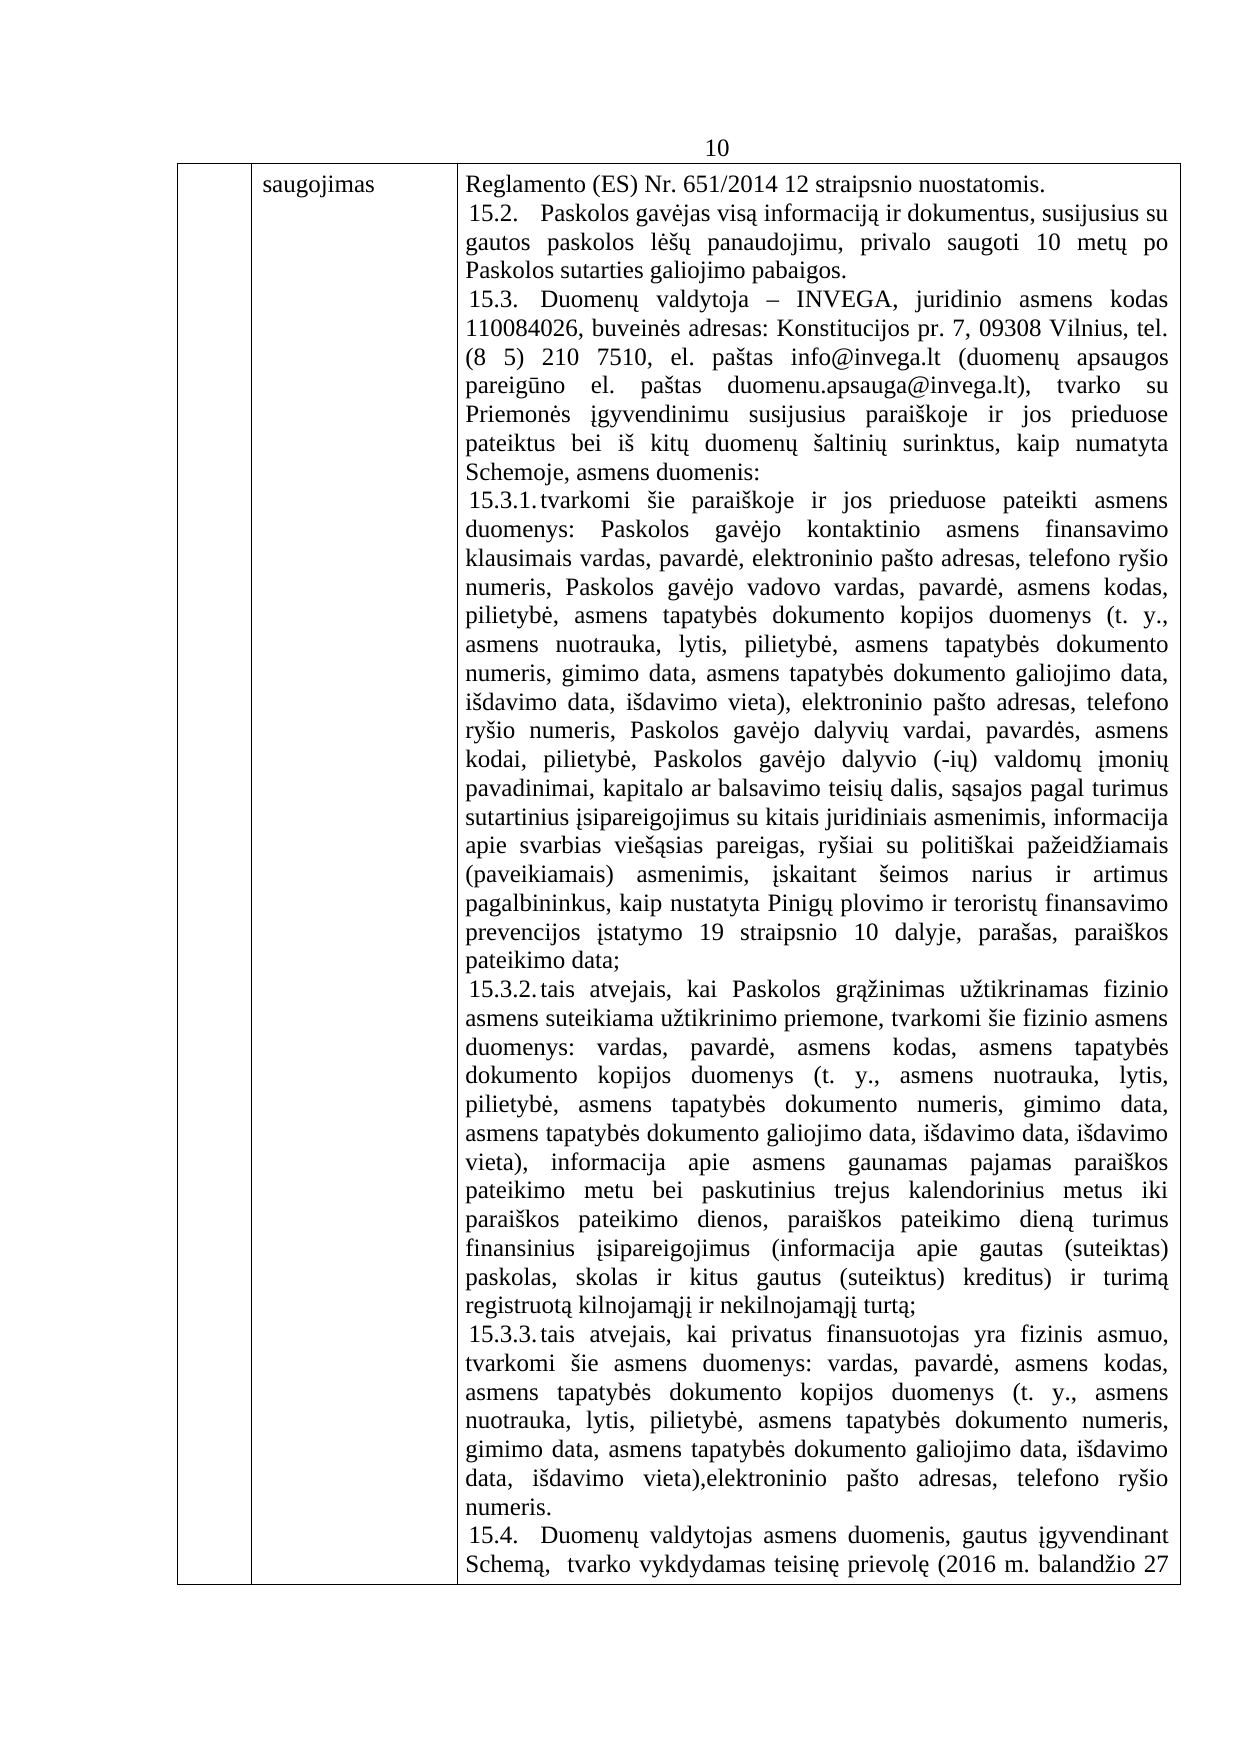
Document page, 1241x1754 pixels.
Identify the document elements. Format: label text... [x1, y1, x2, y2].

table_cell saugojimas [252, 164, 457, 1584]
table_cell [178, 164, 251, 1584]
table_cell Reglamento (ES) Nr. 651/2014 12 straipsnio nuostatomis. 15.2. Paskolos gavėjas visą informaciją ir dokumentus, susijusius su gautos paskolos lėšų panaudojimu, privalo saugoti 10 metų po Paskolos sutarties galiojimo pabaigos. 15.3. Duomenų valdytoja – INVEGA, juridinio asmens kodas 110084026, buveinės adresas: Konstitucijos pr. 7, 09308 Vilnius, tel. (8 5) 210 7510, el. paštas info@invega.lt (duomenų apsaugos pareigūno el. paštas duomenu.apsauga@invega.lt), tvarko su Priemonės įgyvendinimu susijusius paraiškoje ir jos prieduose pateiktus bei iš kitų duomenų šaltinių surinktus, kaip numatyta Schemoje, asmens duomenis: 15.3.1. tvarkomi šie paraiškoje ir jos prieduose pateikti asmens duomenys: Paskolos gavėjo kontaktinio asmens finansavimo klausimais vardas, pavardė, elektroninio pašto adresas, telefono ryšio numeris, Paskolos gavėjo vadovo vardas, pavardė, asmens kodas, pilietybė, asmens tapatybės dokumento kopijos duomenys (t. y., asmens nuotrauka, lytis, pilietybė, asmens tapatybės dokumento numeris, gimimo data, asmens tapatybės dokumento galiojimo data, išdavimo data, išdavimo vieta), elektroninio pašto adresas, telefono ryšio numeris, Paskolos gavėjo dalyvių vardai, pavardės, asmens kodai, pilietybė, Paskolos gavėjo dalyvio (-ių) valdomų įmonių pavadinimai, kapitalo ar balsavimo teisių dalis, sąsajos pagal turimus sutartinius įsipareigojimus su kitais juridiniais asmenimis, informacija apie svarbias viešąsias pareigas, ryšiai su politiškai pažeidžiamais (paveikiamais) asmenimis, įskaitant šeimos narius ir artimus pagalbininkus, kaip nustatyta Pinigų plovimo ir teroristų finansavimo prevencijos įstatymo 19 straipsnio 10 dalyje, parašas, paraiškos pateikimo data; 15.3.2. tais atvejais, kai Paskolos grąžinimas užtikrinamas fizinio asmens suteikiama užtikrinimo priemone, tvarkomi šie fizinio asmens duomenys: vardas, pavardė, asmens kodas, asmens tapatybės dokumento kopijos duomenys (t. y., asmens nuotrauka, lytis, pilietybė, asmens tapatybės dokumento numeris, gimimo data, asmens tapatybės dokumento galiojimo data, išdavimo data, išdavimo vieta), informacija apie asmens gaunamas pajamas paraiškos pateikimo metu bei paskutinius trejus kalendorinius metus iki paraiškos pateikimo dienos, paraiškos pateikimo dieną turimus finansinius įsipareigojimus (informacija apie gautas (suteiktas) paskolas, skolas ir kitus gautus (suteiktus) kreditus) ir turimą registruotą kilnojamąjį ir nekilnojamąjį turtą; 15.3.3. tais atvejais, kai privatus finansuotojas yra fizinis asmuo, tvarkomi šie asmens duomenys: vardas, pavardė, asmens kodas, asmens tapatybės dokumento kopijos duomenys (t. y., asmens nuotrauka, lytis, pilietybė, asmens tapatybės dokumento numeris, gimimo data, asmens tapatybės dokumento galiojimo data, išdavimo data, išdavimo vieta),elektroninio pašto adresas, telefono ryšio numeris. 15.4. Duomenų valdytojas asmens duomenis, gautus įgyvendinant Schemą, tvarko vykdydamas teisinę prievolę (2016 m. balandžio 27 [458, 164, 1180, 1584]
